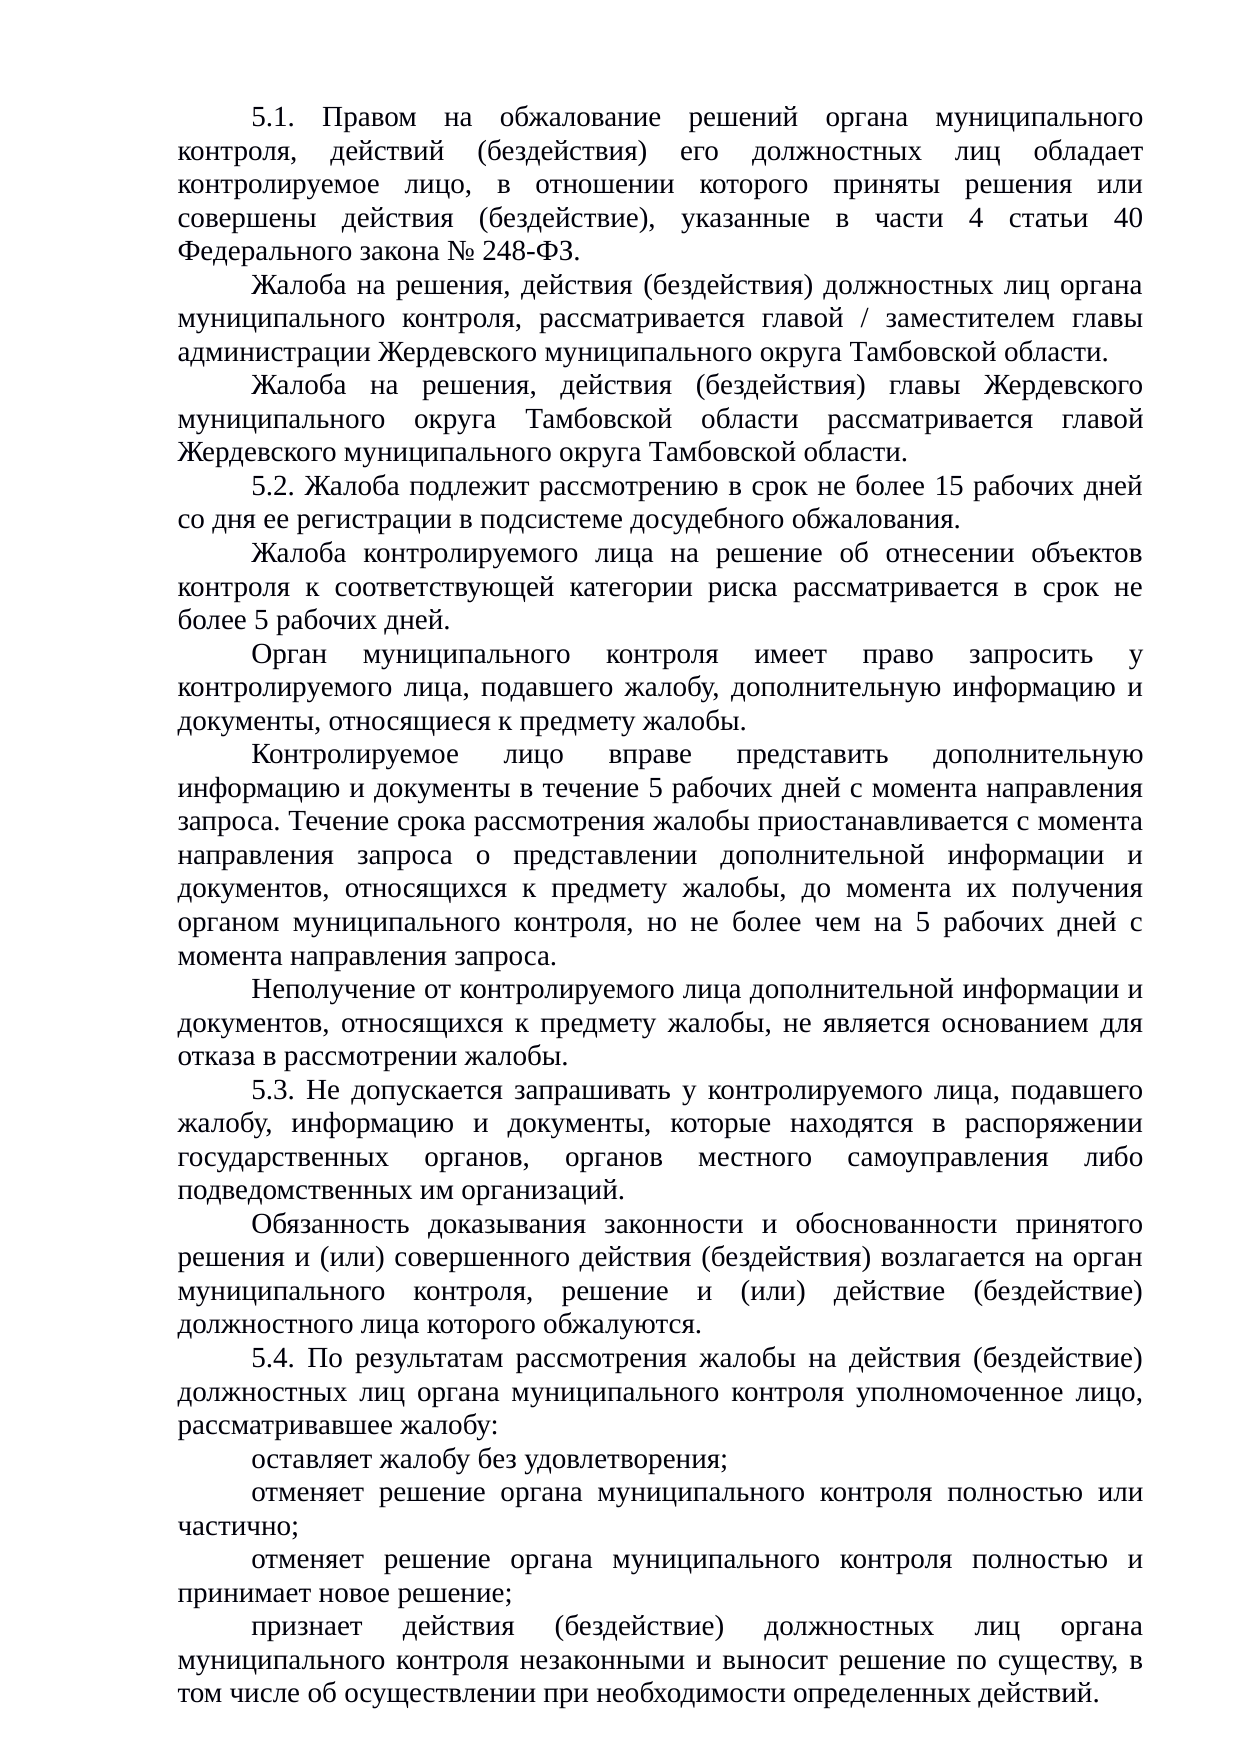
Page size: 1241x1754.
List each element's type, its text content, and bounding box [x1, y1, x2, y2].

text отменяет решение органа муниципального контроля полностью или частично; [177, 1474, 1144, 1541]
text Жалоба на решения, действия (бездействия) должностных лиц органа муниципального контроля, рассматривается главой / заместителем главы администрации Жердевского муниципального округа Тамбовской области. [177, 267, 1144, 367]
text Контролируемое лицо вправе представить дополнительную информацию и документы в течение 5 рабочих дней с момента направления запроса. Течение срока рассмотрения жалобы приостанавливается с момента направления запроса о представлении дополнительной информации и документов, относящихся к предмету жалобы, до момента их получения органом муниципального контроля, но не более чем на 5 рабочих дней с момента направления запроса. [177, 736, 1144, 971]
text Орган муниципального контроля имеет право запросить у контролируемого лица, подавшего жалобу, дополнительную информацию и документы, относящиеся к предмету жалобы. [177, 636, 1144, 736]
text 5.2. Жалоба подлежит рассмотрению в срок не более 15 рабочих дней со дня ее регистрации в подсистеме досудебного обжалования. [177, 468, 1144, 535]
text Жалоба на решения, действия (бездействия) главы Жердевского муниципального округа Тамбовской области рассматривается главой Жердевского муниципального округа Тамбовской области. [177, 367, 1144, 468]
text признает действия (бездействие) должностных лиц органа муниципального контроля незаконными и выносит решение по существу, в том числе об осуществлении при необходимости определенных действий. [177, 1608, 1144, 1709]
text отменяет решение органа муниципального контроля полностью и принимает новое решение; [177, 1541, 1144, 1608]
text Жалоба контролируемого лица на решение об отнесении объектов контроля к соответствующей категории риска рассматривается в срок не более 5 рабочих дней. [177, 535, 1144, 636]
text оставляет жалобу без удовлетворения; [177, 1441, 1144, 1474]
text 5.4. По результатам рассмотрения жалобы на действия (бездействие) должностных лиц органа муниципального контроля уполномоченное лицо, рассматривавшее жалобу: [177, 1340, 1144, 1441]
text Неполучение от контролируемого лица дополнительной информации и документов, относящихся к предмету жалобы, не является основанием для отказа в рассмотрении жалобы. [177, 971, 1144, 1072]
text Обязанность доказывания законности и обоснованности принятого решения и (или) совершенного действия (бездействия) возлагается на орган муниципального контроля, решение и (или) действие (бездействие) должностного лица которого обжалуются. [177, 1206, 1144, 1340]
text 5.1. Правом на обжалование решений органа муниципального контроля, действий (бездействия) его должностных лиц обладает контролируемое лицо, в отношении которого приняты решения или совершены действия (бездействие), указанные в части 4 статьи 40 Федерального закона № 248-ФЗ. [177, 99, 1144, 267]
text 5.3. Не допускается запрашивать у контролируемого лица, подавшего жалобу, информацию и документы, которые находятся в распоряжении государственных органов, органов местного самоуправления либо подведомственных им организаций. [177, 1072, 1144, 1206]
